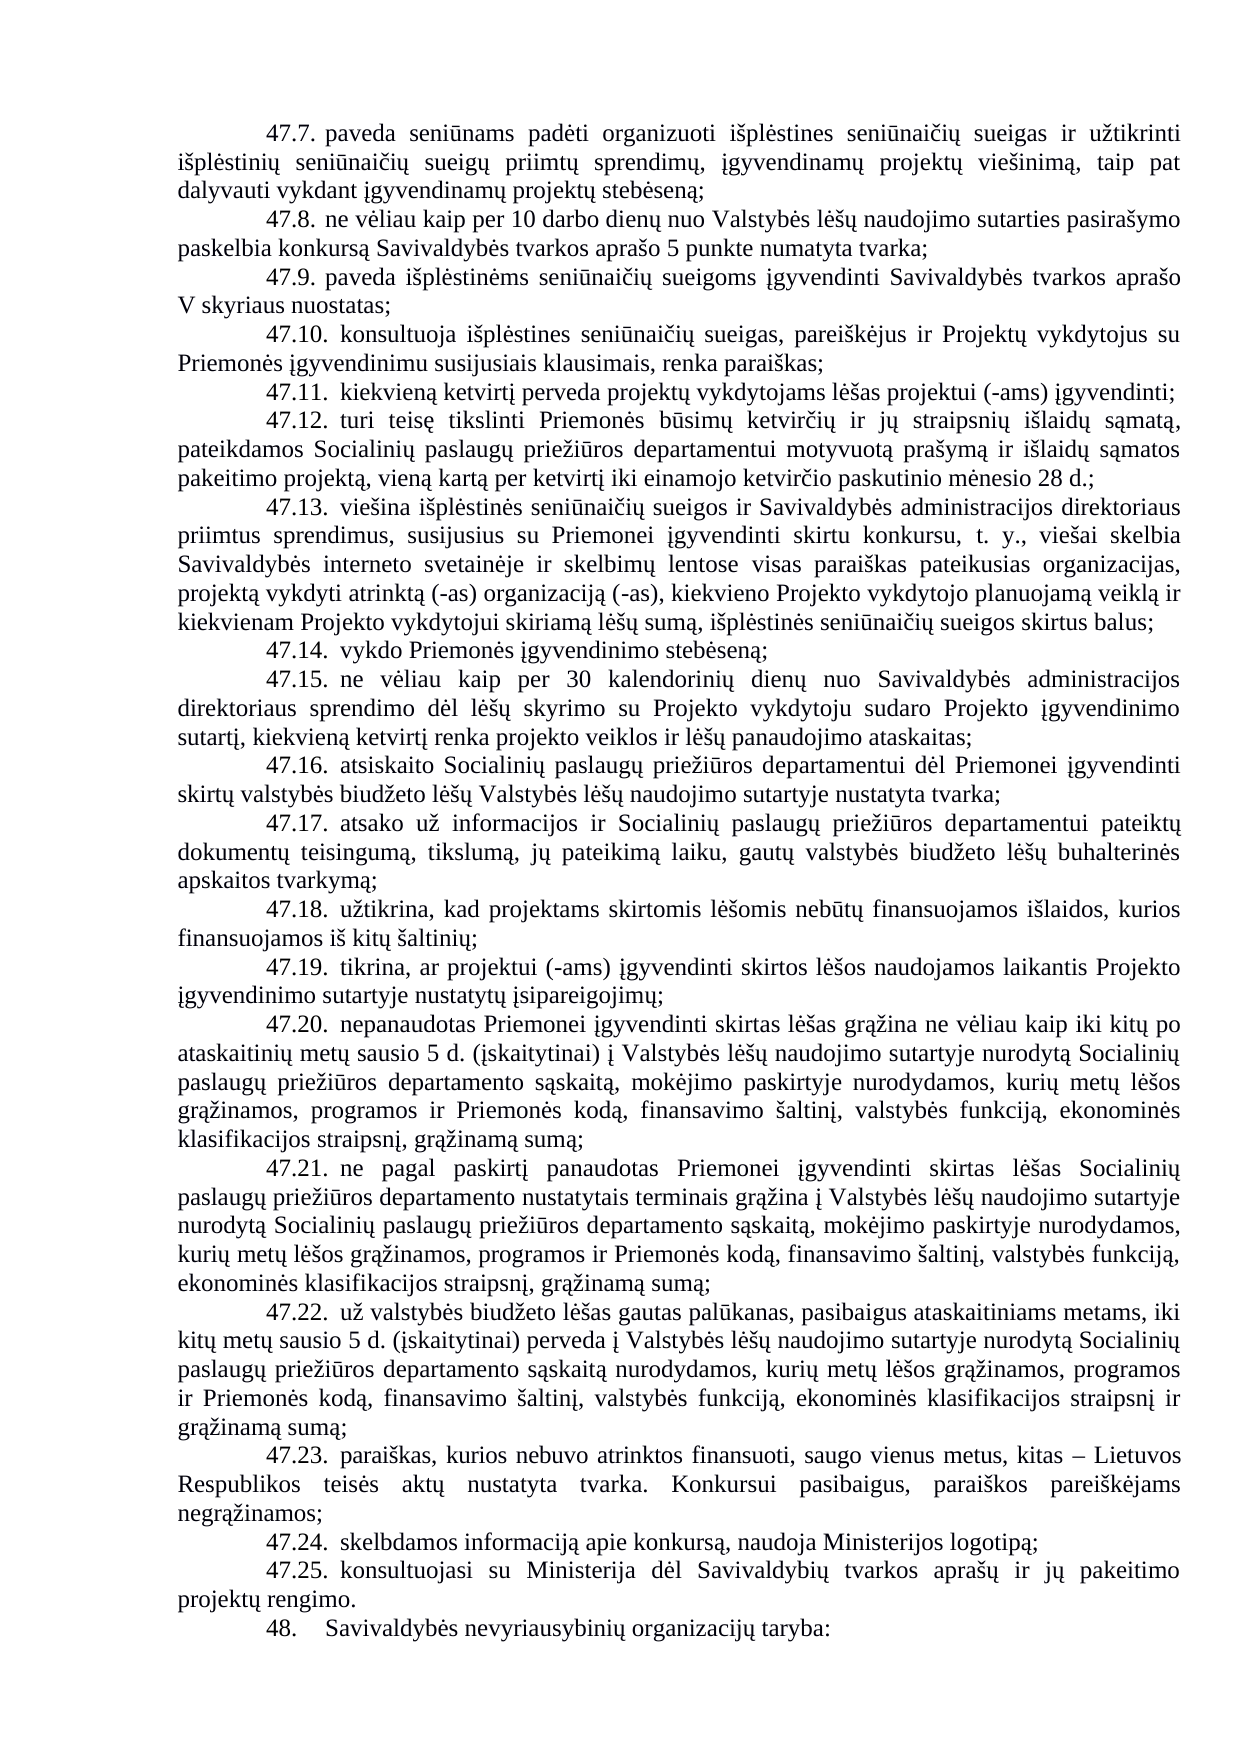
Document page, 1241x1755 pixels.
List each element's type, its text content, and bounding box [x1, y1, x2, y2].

text 47.24. skelbdamos informaciją apie konkursą, naudoja Ministerijos logotipą; [177, 1527, 1181, 1556]
text 47.23. paraiškas, kurios nebuvo atrinktos finansuoti, saugo vienus metus, kitas – Lietuvos Respublikos teisės aktų nustatyta tvarka. Konkursui pasibaigus, paraiškos pareiškėjams negrąžinamos; [177, 1441, 1181, 1527]
text 47.7. paveda seniūnams padėti organizuoti išplėstines seniūnaičių sueigas ir užtikrinti išplėstinių seniūnaičių sueigų priimtų sprendimų, įgyvendinamų projektų viešinimą, taip pat dalyvauti vykdant įgyvendinamų projektų stebėseną; [177, 118, 1181, 204]
text 48. Savivaldybės nevyriausybinių organizacijų taryba: [177, 1613, 1181, 1642]
text 47.20. nepanaudotas Priemonei įgyvendinti skirtas lėšas grąžina ne vėliau kaip iki kitų po ataskaitinių metų sausio 5 d. (įskaitytinai) į Valstybės lėšų naudojimo sutartyje nurodytą Socialinių paslaugų priežiūros departamento sąskaitą, mokėjimo paskirtyje nurodydamos, kurių metų lėšos grąžinamos, programos ir Priemonės kodą, finansavimo šaltinį, valstybės funkciją, ekonominės klasifikacijos straipsnį, grąžinamą sumą; [177, 1009, 1181, 1153]
text 47.22. už valstybės biudžeto lėšas gautas palūkanas, pasibaigus ataskaitiniams metams, iki kitų metų sausio 5 d. (įskaitytinai) perveda į Valstybės lėšų naudojimo sutartyje nurodytą Socialinių paslaugų priežiūros departamento sąskaitą nurodydamos, kurių metų lėšos grąžinamos, programos ir Priemonės kodą, finansavimo šaltinį, valstybės funkciją, ekonominės klasifikacijos straipsnį ir grąžinamą sumą; [177, 1297, 1181, 1441]
text 47.25. konsultuojasi su Ministerija dėl Savivaldybių tvarkos aprašų ir jų pakeitimo projektų rengimo. [177, 1556, 1181, 1613]
text 47.10. konsultuoja išplėstines seniūnaičių sueigas, pareiškėjus ir Projektų vykdytojus su Priemonės įgyvendinimu susijusiais klausimais, renka paraiškas; [177, 319, 1181, 377]
text 47.15. ne vėliau kaip per 30 kalendorinių dienų nuo Savivaldybės administracijos direktoriaus sprendimo dėl lėšų skyrimo su Projekto vykdytoju sudaro Projekto įgyvendinimo sutartį, kiekvieną ketvirtį renka projekto veiklos ir lėšų panaudojimo ataskaitas; [177, 664, 1181, 751]
text 47.16. atsiskaito Socialinių paslaugų priežiūros departamentui dėl Priemonei įgyvendinti skirtų valstybės biudžeto lėšų Valstybės lėšų naudojimo sutartyje nustatyta tvarka; [177, 751, 1181, 808]
text 47.19. tikrina, ar projektui (-ams) įgyvendinti skirtos lėšos naudojamos laikantis Projekto įgyvendinimo sutartyje nustatytų įsipareigojimų; [177, 952, 1181, 1009]
text 47.11. kiekvieną ketvirtį perveda projektų vykdytojams lėšas projektui (-ams) įgyvendinti; [177, 377, 1181, 406]
text 47.9. paveda išplėstinėms seniūnaičių sueigoms įgyvendinti Savivaldybės tvarkos aprašo V skyriaus nuostatas; [177, 262, 1181, 319]
text 47.21. ne pagal paskirtį panaudotas Priemonei įgyvendinti skirtas lėšas Socialinių paslaugų priežiūros departamento nustatytais terminais grąžina į Valstybės lėšų naudojimo sutartyje nurodytą Socialinių paslaugų priežiūros departamento sąskaitą, mokėjimo paskirtyje nurodydamos, kurių metų lėšos grąžinamos, programos ir Priemonės kodą, finansavimo šaltinį, valstybės funkciją, ekonominės klasifikacijos straipsnį, grąžinamą sumą; [177, 1153, 1181, 1297]
text 47.13. viešina išplėstinės seniūnaičių sueigos ir Savivaldybės administracijos direktoriaus priimtus sprendimus, susijusius su Priemonei įgyvendinti skirtu konkursu, t. y., viešai skelbia Savivaldybės interneto svetainėje ir skelbimų lentose visas paraiškas pateikusias organizacijas, projektą vykdyti atrinktą (-as) organizaciją (‑as), kiekvieno Projekto vykdytojo planuojamą veiklą ir kiekvienam Projekto vykdytojui skiriamą lėšų sumą, išplėstinės seniūnaičių sueigos skirtus balus; [177, 492, 1181, 636]
text 47.17. atsako už informacijos ir Socialinių paslaugų priežiūros departamentui pateiktų dokumentų teisingumą, tikslumą, jų pateikimą laiku, gautų valstybės biudžeto lėšų buhalterinės apskaitos tvarkymą; [177, 808, 1181, 894]
text 47.8. ne vėliau kaip per 10 darbo dienų nuo Valstybės lėšų naudojimo sutarties pasirašymo paskelbia konkursą Savivaldybės tvarkos aprašo 5 punkte numatyta tvarka; [177, 204, 1181, 262]
text 47.14. vykdo Priemonės įgyvendinimo stebėseną; [177, 636, 1181, 664]
text 47.12. turi teisę tikslinti Priemonės būsimų ketvirčių ir jų straipsnių išlaidų sąmatą, pateikdamos Socialinių paslaugų priežiūros departamentui motyvuotą prašymą ir išlaidų sąmatos pakeitimo projektą, vieną kartą per ketvirtį iki einamojo ketvirčio paskutinio mėnesio 28 d.; [177, 406, 1181, 492]
text 47.18. užtikrina, kad projektams skirtomis lėšomis nebūtų finansuojamos išlaidos, kurios finansuojamos iš kitų šaltinių; [177, 894, 1181, 952]
